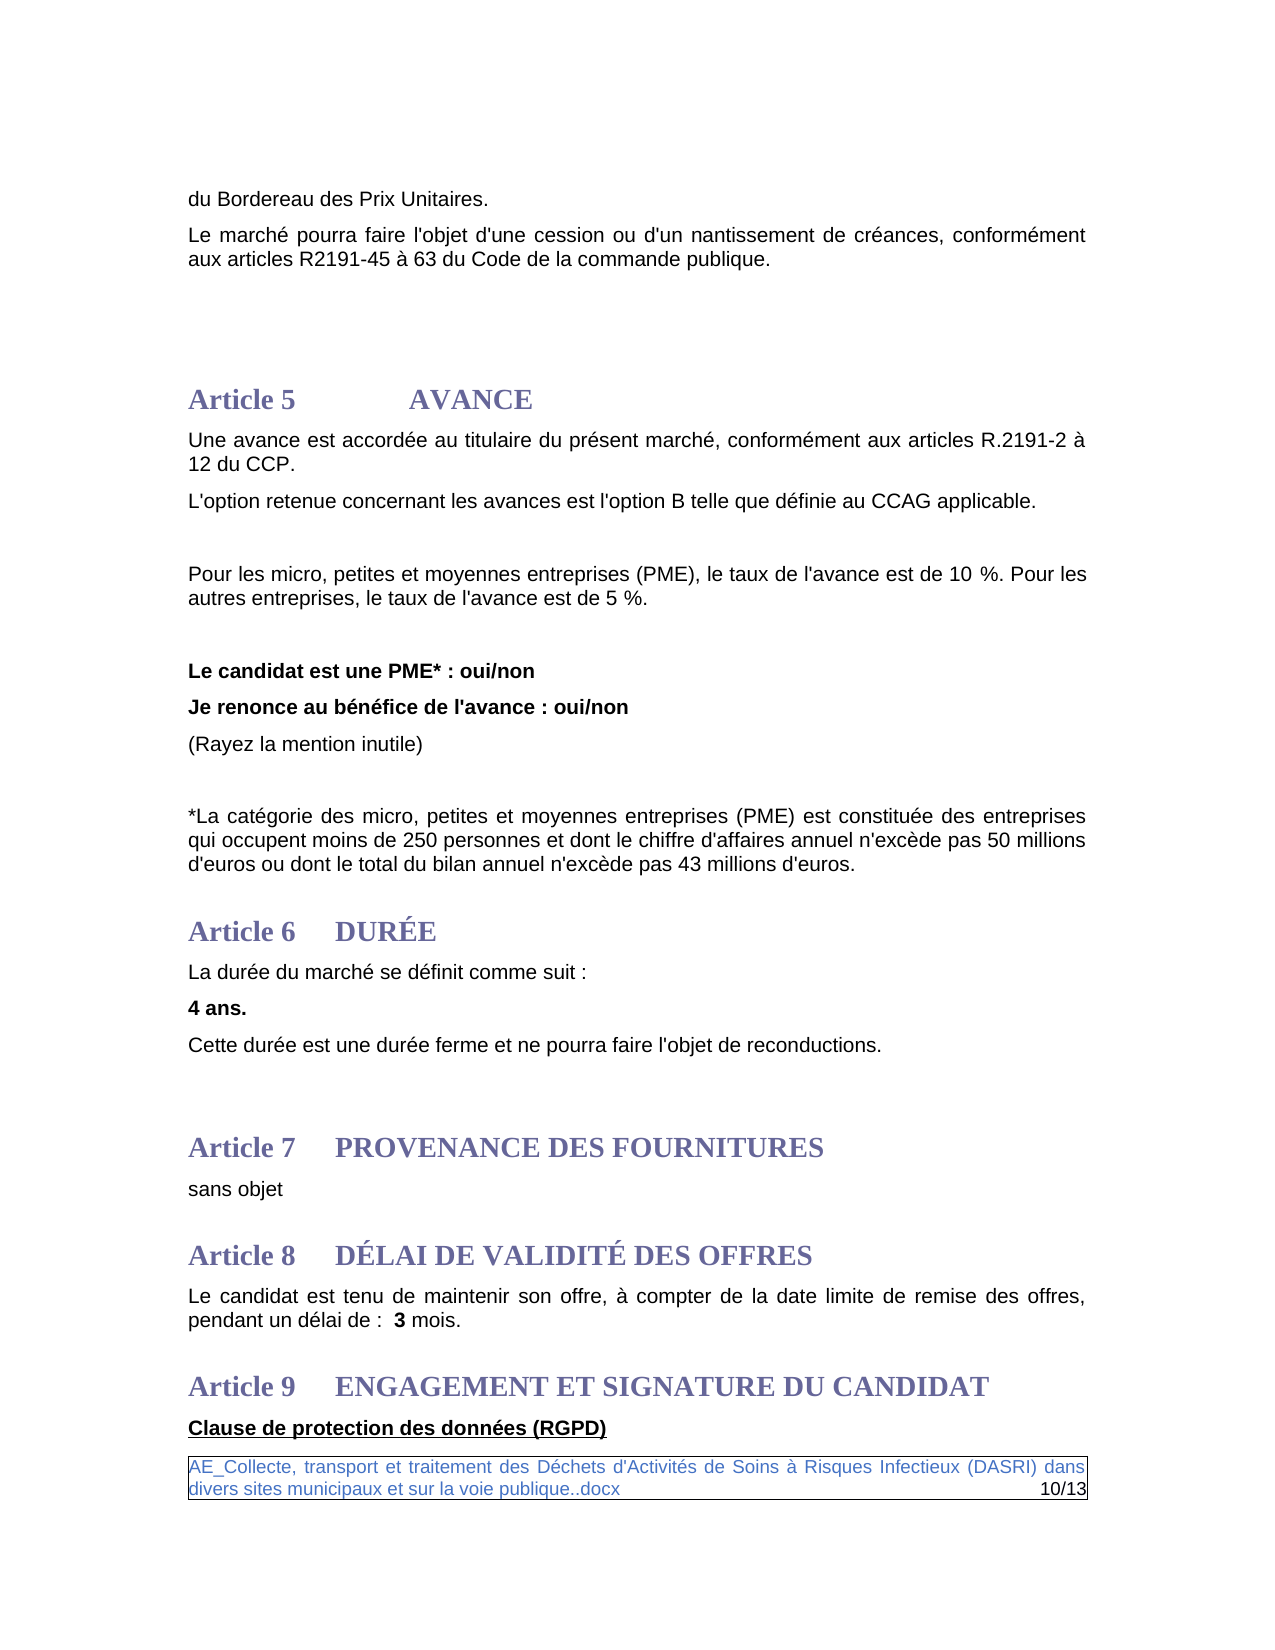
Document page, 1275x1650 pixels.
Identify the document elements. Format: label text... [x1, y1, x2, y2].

text Pour les micro, petites et moyennes entreprises (PME), le taux de l'avance est de 10 %. Pour les autres entreprises, le taux de l'avance est de 5 %. [188, 562, 1087, 609]
text Le candidat est une PME* : oui/non [188, 658, 1087, 682]
text 4 ans. [188, 996, 1087, 1020]
subtitle Article 7 PROVENANCE DES FOURNITURES [188, 1131, 1087, 1164]
text Une avance est accordée au titulaire du présent marché, conformément aux articles R.2191-2 à 12 du CCP. [188, 428, 1087, 476]
text sans objet [188, 1177, 1087, 1201]
subtitle Article 5 AVANCE [188, 382, 1087, 416]
text L'option retenue concernant les avances est l'option B telle que définie au CCAG applicable. [188, 489, 1087, 513]
subtitle Article 6 DURÉE [188, 914, 1087, 947]
text Clause de protection des données (RGPD) [188, 1416, 1087, 1439]
text La durée du marché se définit comme suit : [188, 960, 1087, 984]
text Le candidat est tenu de maintenir son offre, à compter de la date limite de remise des offres, pendant un délai de : 3 mois. [188, 1284, 1087, 1332]
text Cette durée est une durée ferme et ne pourra faire l'objet de reconductions. [188, 1033, 1087, 1057]
text *La catégorie des micro, petites et moyennes entreprises (PME) est constituée des entreprises qui occupent moins de 250 personnes et dont le chiffre d'affaires annuel n'excède pas 50 millions d'euros ou dont le total du bilan annuel n'excède pas 43 millions d'euros. [188, 804, 1087, 876]
text Je renonce au bénéfice de l'avance : oui/non [188, 695, 1087, 719]
text Le marché pourra faire l'objet d'une cession ou d'un nantissement de créances, conformément aux articles R2191-45 à 63 du Code de la commande publique. [188, 223, 1087, 271]
subtitle Article 9 ENGAGEMENT ET SIGNATURE DU CANDIDAT [188, 1369, 1087, 1403]
text (Rayez la mention inutile) [188, 731, 1087, 755]
subtitle Article 8 DÉLAI DE VALIDITÉ DES OFFRES [188, 1238, 1087, 1272]
text du Bordereau des Prix Unitaires. [188, 186, 1087, 210]
